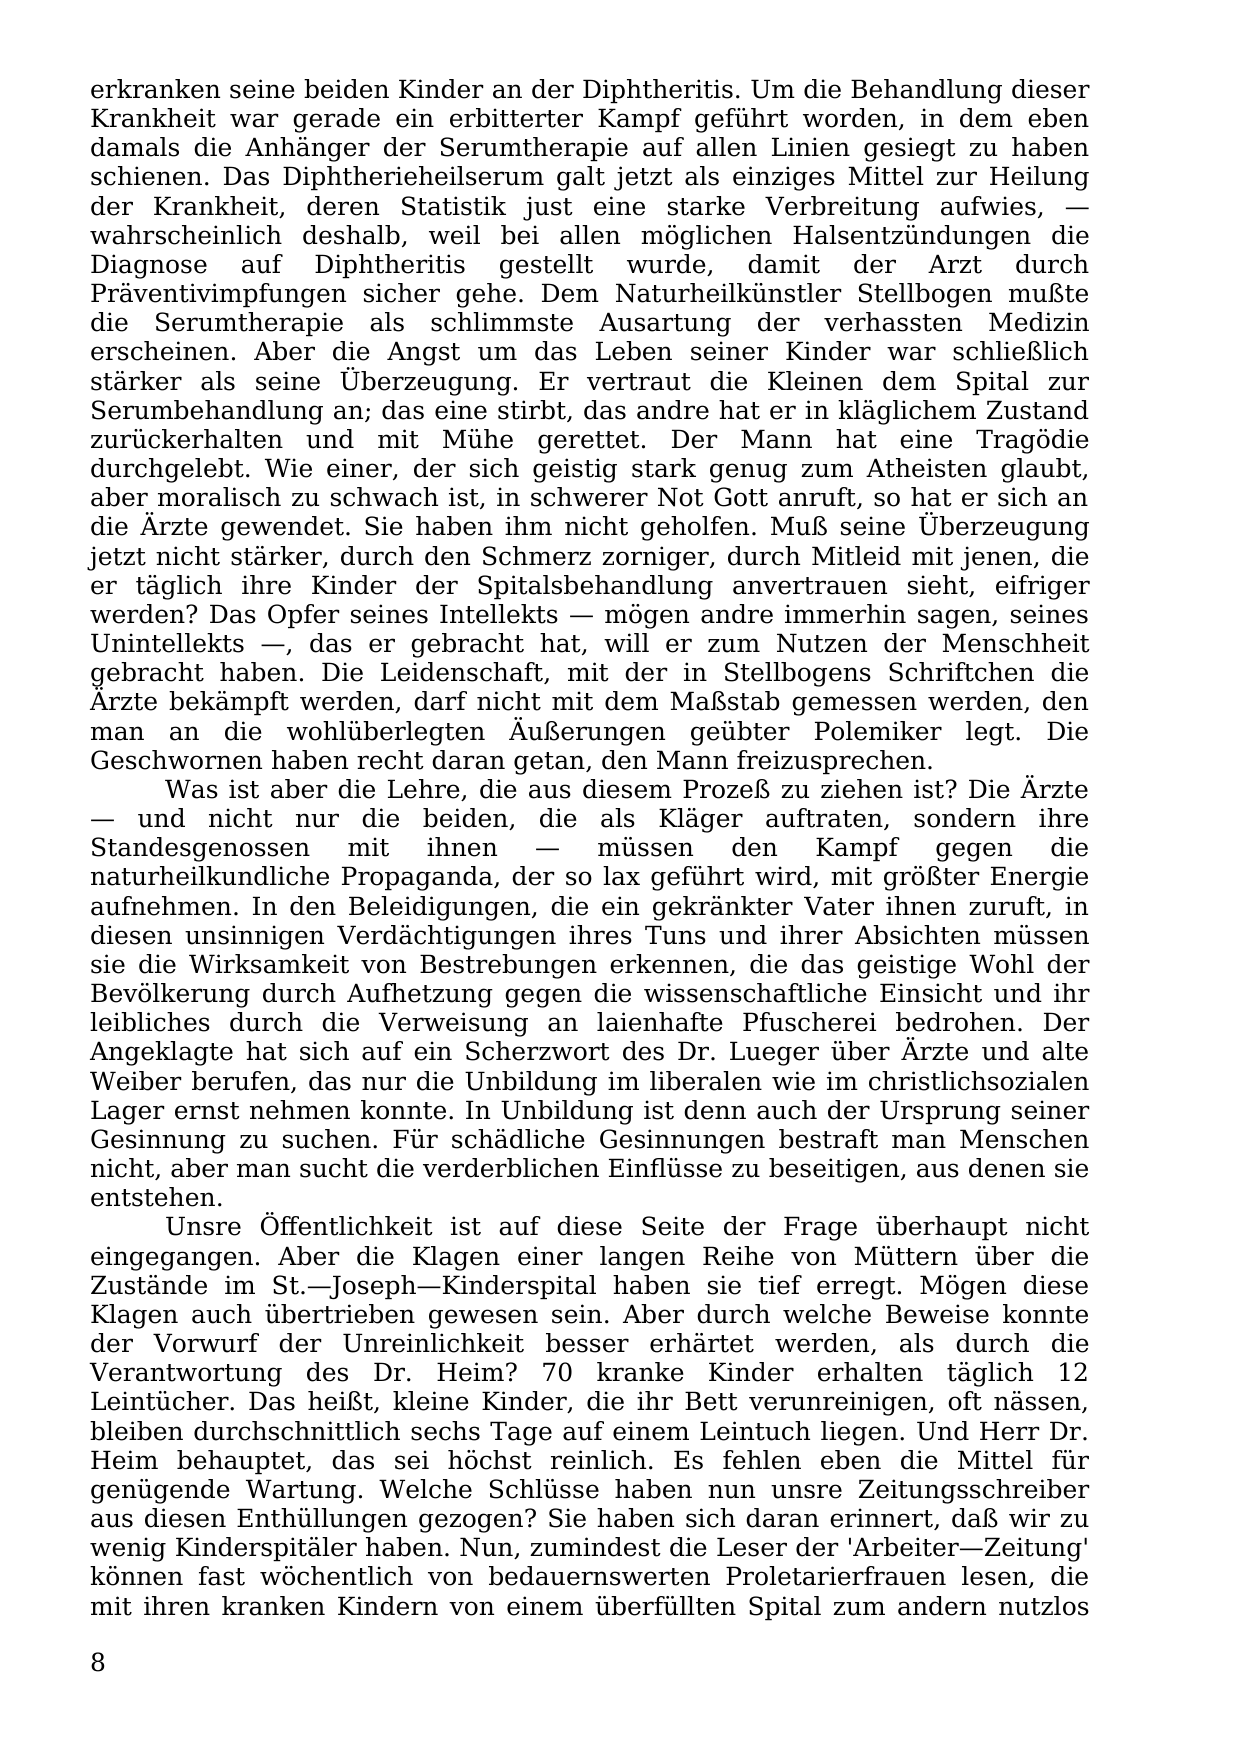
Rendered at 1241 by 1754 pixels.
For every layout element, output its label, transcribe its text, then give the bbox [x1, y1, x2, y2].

text Unsre Öffentlichkeit ist auf diese Seite der Frage überhaupt nicht eingegangen. Aber die Klagen einer langen Reihe von Müttern über die Zustände im St.—Joseph—Kinderspital haben sie tief erregt. Mögen diese Klagen auch übertrieben gewesen sein. Aber durch welche Beweise konnte der Vorwurf der Unreinlichkeit besser erhärtet werden, als durch die Verantwortung des Dr. Heim? 70 kranke Kinder erhalten täglich 12 Leintücher. Das heißt, kleine Kinder, die ihr Bett verunreinigen, oft nässen, bleiben durchschnittlich sechs Tage auf einem Leintuch liegen. Und Herr Dr. Heim behauptet, das sei höchst reinlich. Es fehlen eben die Mittel für genügende Wartung. Welche Schlüsse haben nun unsre Zeitungsschreiber aus diesen Enthüllungen gezogen? Sie haben sich daran erinnert, daß wir zu wenig Kinderspitäler haben. Nun, zumindest die Leser der 'Arbeiter—Zeitung' können fast wöchentlich von bedauernswerten Proletarierfrauen lesen, die mit ihren kranken Kindern von einem überfüllten Spital zum andern nutzlos [90, 1212, 1091, 1621]
text erkranken seine beiden Kinder an der Diphtheritis. Um die Behandlung dieser Krankheit war gerade ein erbitterter Kampf geführt worden, in dem eben damals die Anhänger der Serumtherapie auf allen Linien gesiegt zu haben schienen. Das Diphtherieheilserum galt jetzt als einziges Mittel zur Heilung der Krankheit, deren Statistik just eine starke Verbreitung aufwies, — wahrscheinlich deshalb, weil bei allen möglichen Halsentzündungen die Diagnose auf Diphtheritis gestellt wurde, damit der Arzt durch Präventivimpfungen sicher gehe. Dem Naturheilkünstler Stellbogen mußte die Serumtherapie als schlimmste Ausartung der verhassten Medizin erscheinen. Aber die Angst um das Leben seiner Kinder war schließlich stärker als seine Überzeugung. Er vertraut die Kleinen dem Spital zur Serumbehandlung an; das eine stirbt, das andre hat er in kläglichem Zustand zurückerhalten und mit Mühe gerettet. Der Mann hat eine Tragödie durchgelebt. Wie einer, der sich geistig stark genug zum Atheisten glaubt, aber moralisch zu schwach ist, in schwerer Not Gott anruft, so hat er sich an die Ärzte gewendet. Sie haben ihm nicht geholfen. Muß seine Überzeugung jetzt nicht stärker, durch den Schmerz zorniger, durch Mitleid mit jenen, die er täglich ihre Kinder der Spitalsbehandlung anvertrauen sieht, eifriger werden? Das Opfer seines Intellekts — mögen andre immerhin sagen, seines Unintellekts —, das er gebracht hat, will er zum Nutzen der Menschheit gebracht haben. Die Leidenschaft, mit der in Stellbogens Schriftchen die Ärzte bekämpft werden, darf nicht mit dem Maßstab gemessen werden, den man an die wohlüberlegten Äußerungen geübter Polemiker legt. Die Geschwornen haben recht daran getan, den Mann freizusprechen. [90, 75, 1091, 775]
text Was ist aber die Lehre, die aus diesem Prozeß zu ziehen ist? Die Ärzte — und nicht nur die beiden, die als Kläger auftraten, sondern ihre Standesgenossen mit ihnen — müssen den Kampf gegen die naturheilkundliche Propaganda, der so lax geführt wird, mit größter Energie aufnehmen. In den Beleidigungen, die ein gekränkter Vater ihnen zuruft, in diesen unsinnigen Verdächtigungen ihres Tuns und ihrer Absichten müssen sie die Wirksamkeit von Bestrebungen erkennen, die das geistige Wohl der Bevölkerung durch Aufhetzung gegen die wissenschaftliche Einsicht und ihr leibliches durch die Verweisung an laienhafte Pfuscherei bedrohen. Der Angeklagte hat sich auf ein Scherzwort des Dr. Lueger über Ärzte und alte Weiber berufen, das nur die Unbildung im liberalen wie im christlichsozialen Lager ernst nehmen konnte. In Unbildung ist denn auch der Ursprung seiner Gesinnung zu suchen. Für schädliche Gesinnungen bestraft man Menschen nicht, aber man sucht die verderblichen Einflüsse zu beseitigen, aus denen sie entstehen. [90, 775, 1091, 1212]
